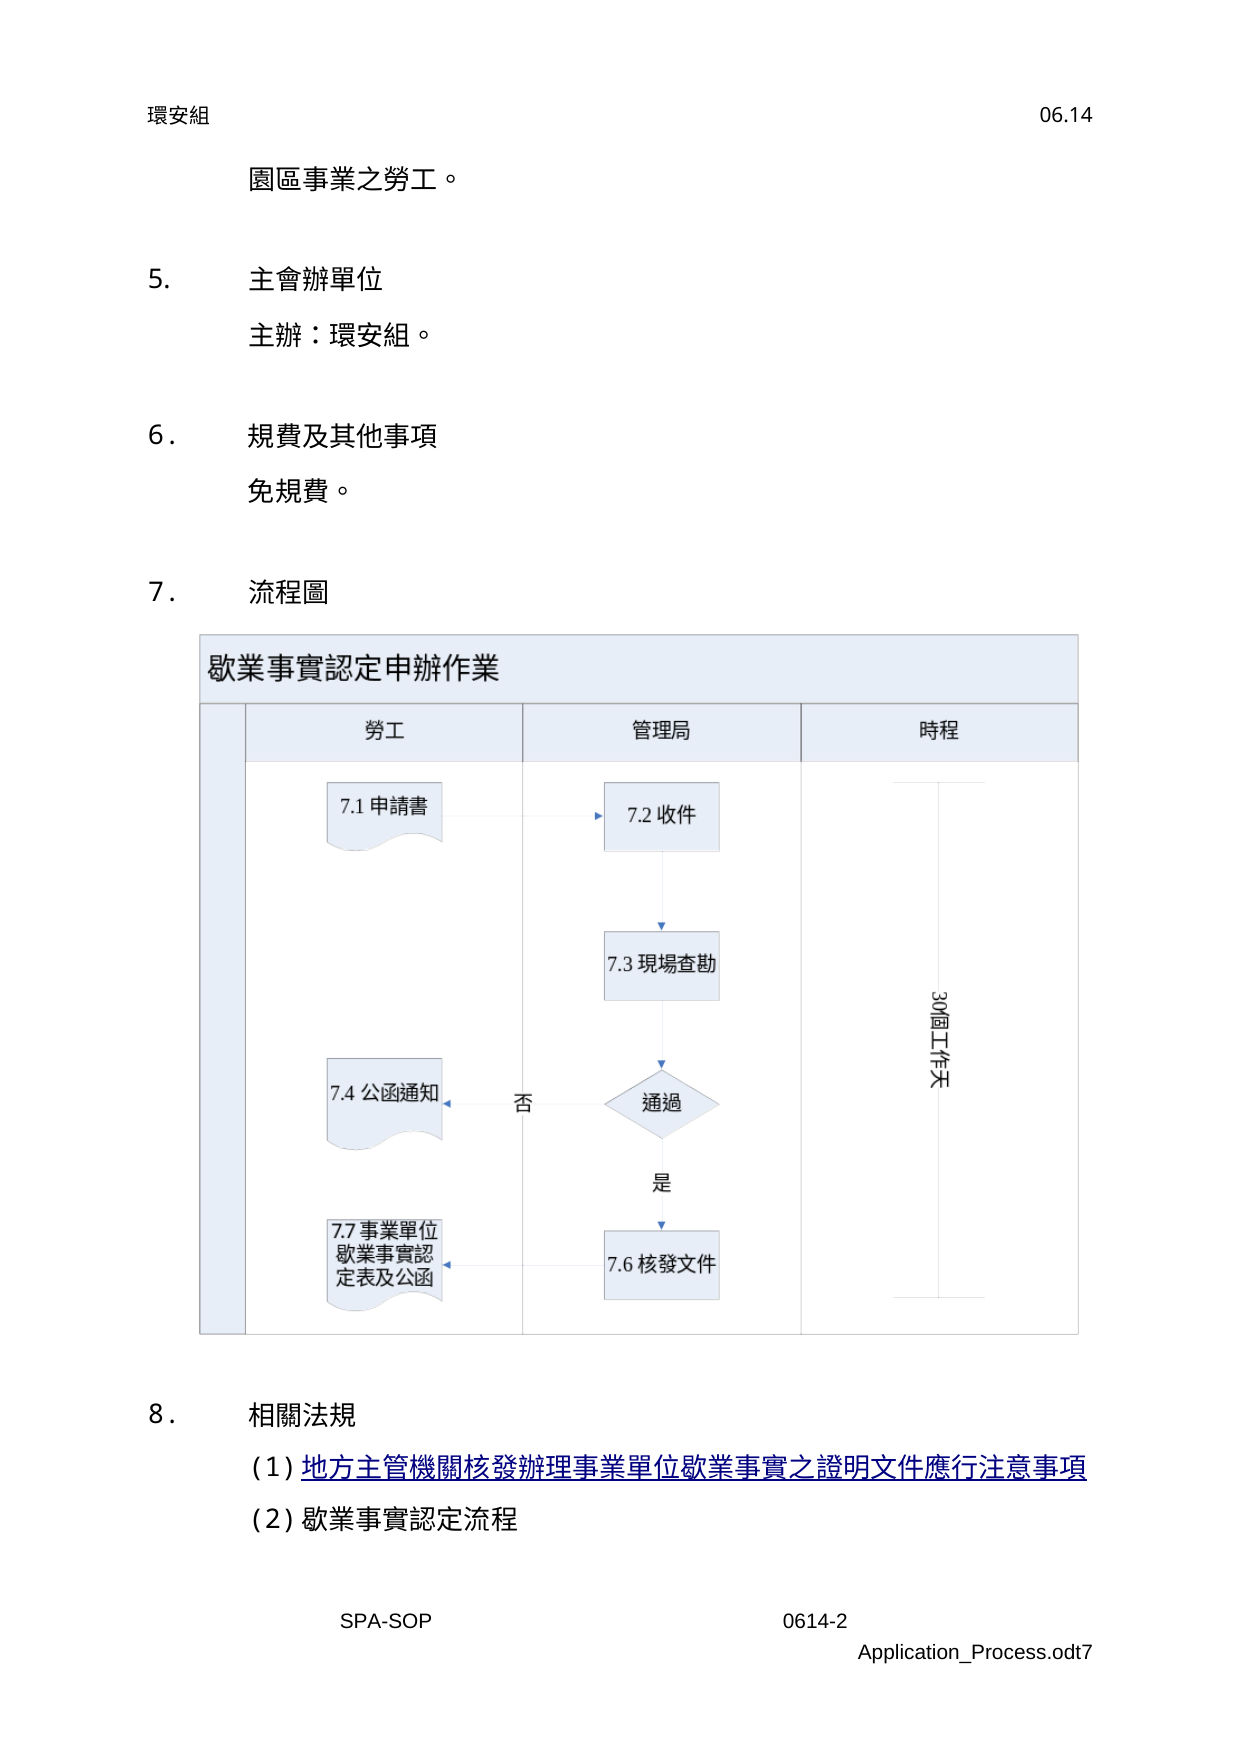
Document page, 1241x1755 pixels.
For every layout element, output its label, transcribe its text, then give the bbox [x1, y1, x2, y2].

text 免規費。 [248, 460, 1093, 512]
text 5. 主會辦單位 [148, 252, 1093, 304]
text 園區事業之勞工。 [248, 148, 1093, 200]
text (1) 地方主管機關核發辦理事業單位歇業事實之證明文件應行注意事項 [248, 1439, 1093, 1492]
list 規費及其他事項 [148, 408, 1093, 460]
text (2) 歇業事實認定流程 [248, 1492, 1093, 1544]
text 8. 相關法規 [148, 1387, 1093, 1439]
text 7. 流程圖 [148, 564, 1093, 616]
text 主辦：環安組。 [248, 304, 1093, 356]
